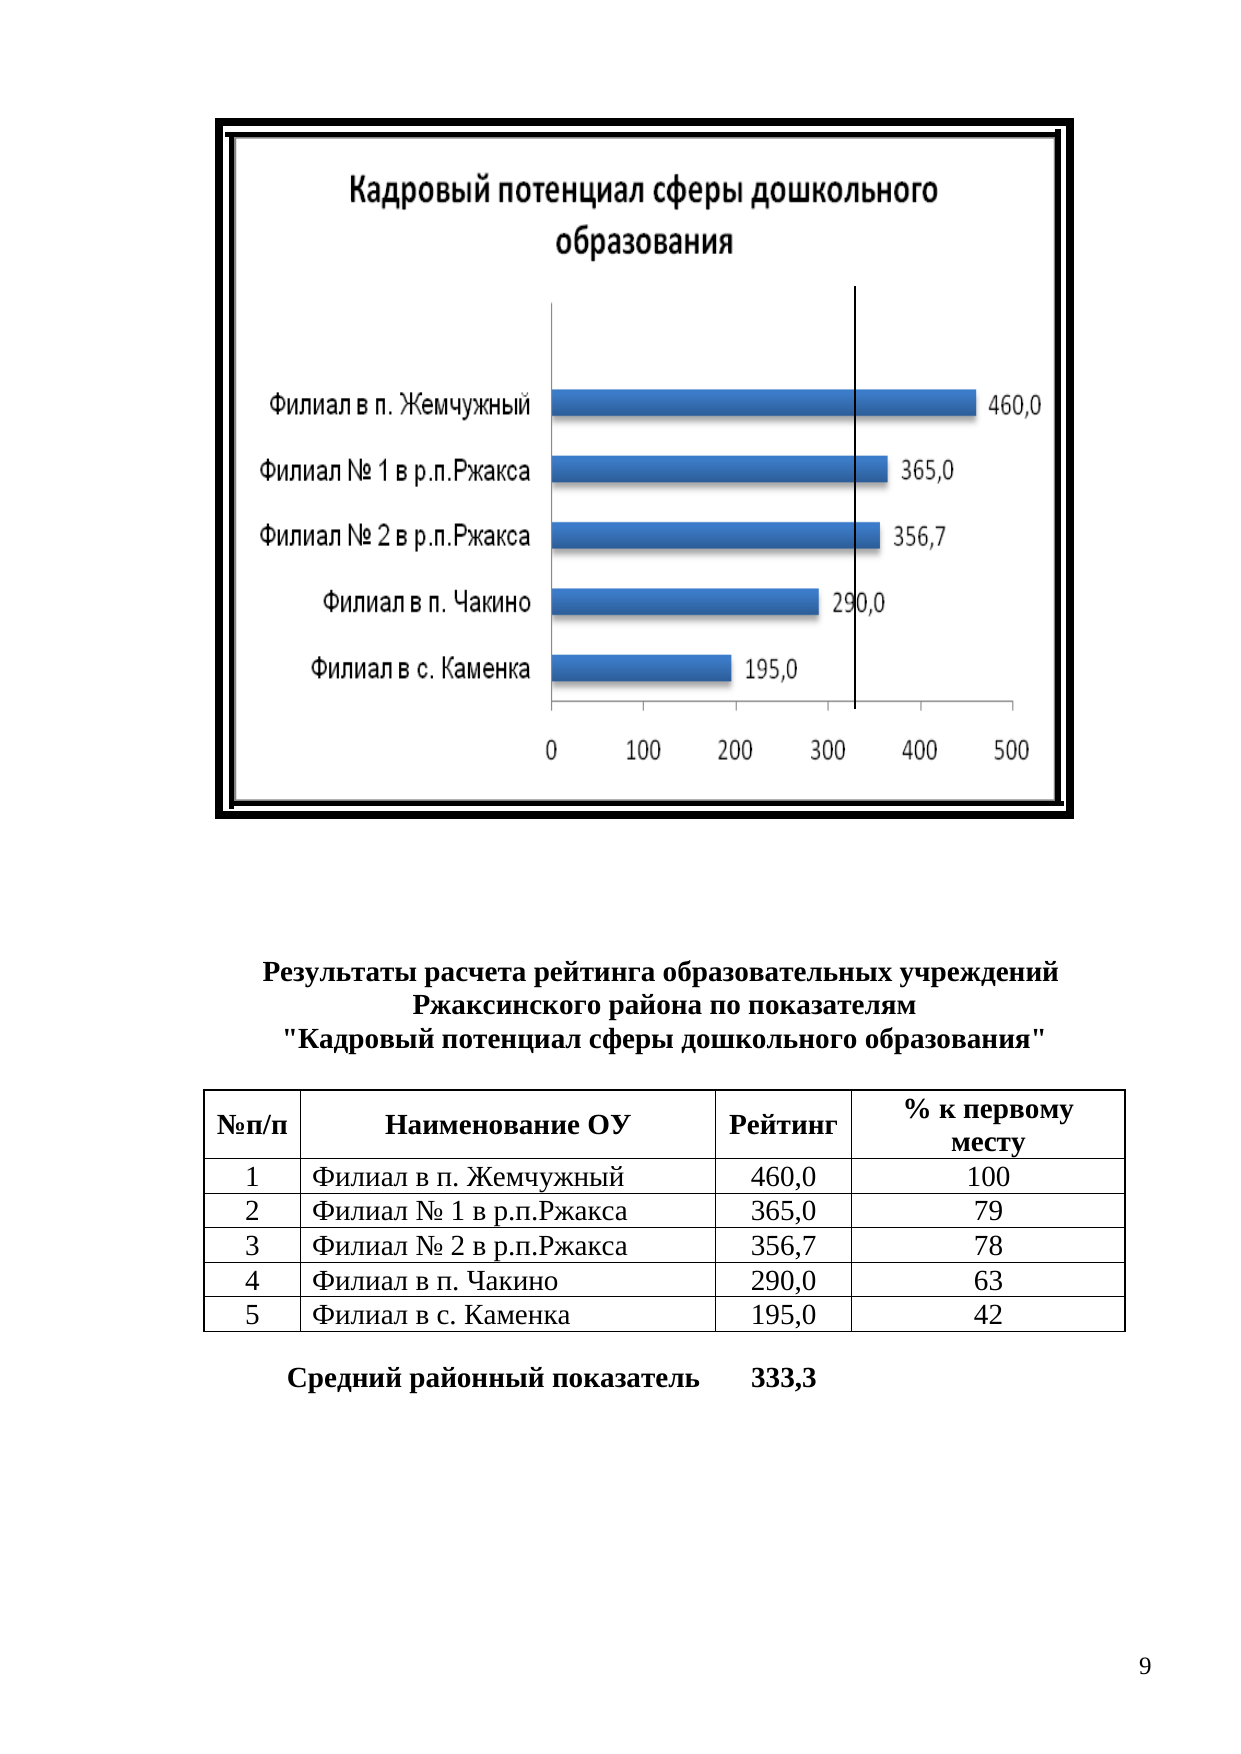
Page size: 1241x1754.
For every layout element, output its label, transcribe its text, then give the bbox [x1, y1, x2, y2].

table_cell 5 [205, 1297, 300, 1331]
table_cell 365,0 [716, 1194, 851, 1227]
table_cell Филиал № 2 в р.п.Ржакса [301, 1228, 715, 1262]
picture [234, 137, 1055, 801]
table_header Результаты расчета рейтинга образовательных учреждений Ржаксинского района по показателям "Кадровый потенциал сферы дошкольного образования" [204, 118, 1125, 1054]
table_cell 78 [852, 1228, 1124, 1262]
table_cell Филиал в с. Каменка [301, 1297, 715, 1331]
table_cell Наименование ОУ [301, 1091, 715, 1158]
table_cell 3 [205, 1228, 300, 1262]
table_cell 63 [852, 1263, 1124, 1296]
table_cell 4 [205, 1263, 300, 1296]
table_cell % к первому месту [852, 1091, 1124, 1158]
table_cell 2 [205, 1194, 300, 1227]
table_cell Филиал № 1 в р.п.Ржакса [301, 1194, 715, 1227]
table_cell [851, 1054, 1125, 1089]
table_cell №п/п [205, 1091, 300, 1158]
table_cell 1 [205, 1159, 300, 1192]
table_cell Филиал в п. Чакино [301, 1263, 715, 1296]
table_cell [301, 1054, 715, 1089]
table_cell 356,7 [716, 1228, 851, 1262]
table_cell 79 [852, 1194, 1124, 1227]
table_cell 195,0 [716, 1297, 851, 1331]
text Средний районный показатель 333,3 [177, 1361, 1152, 1394]
table_cell [204, 1054, 301, 1089]
table_cell Рейтинг [716, 1091, 851, 1158]
table_cell Филиал в п. Жемчужный [301, 1159, 715, 1192]
table_cell 100 [852, 1159, 1124, 1192]
table_cell 290,0 [716, 1263, 851, 1296]
table_cell 460,0 [716, 1159, 851, 1192]
table_cell [715, 1054, 851, 1089]
table_cell 42 [852, 1297, 1124, 1331]
